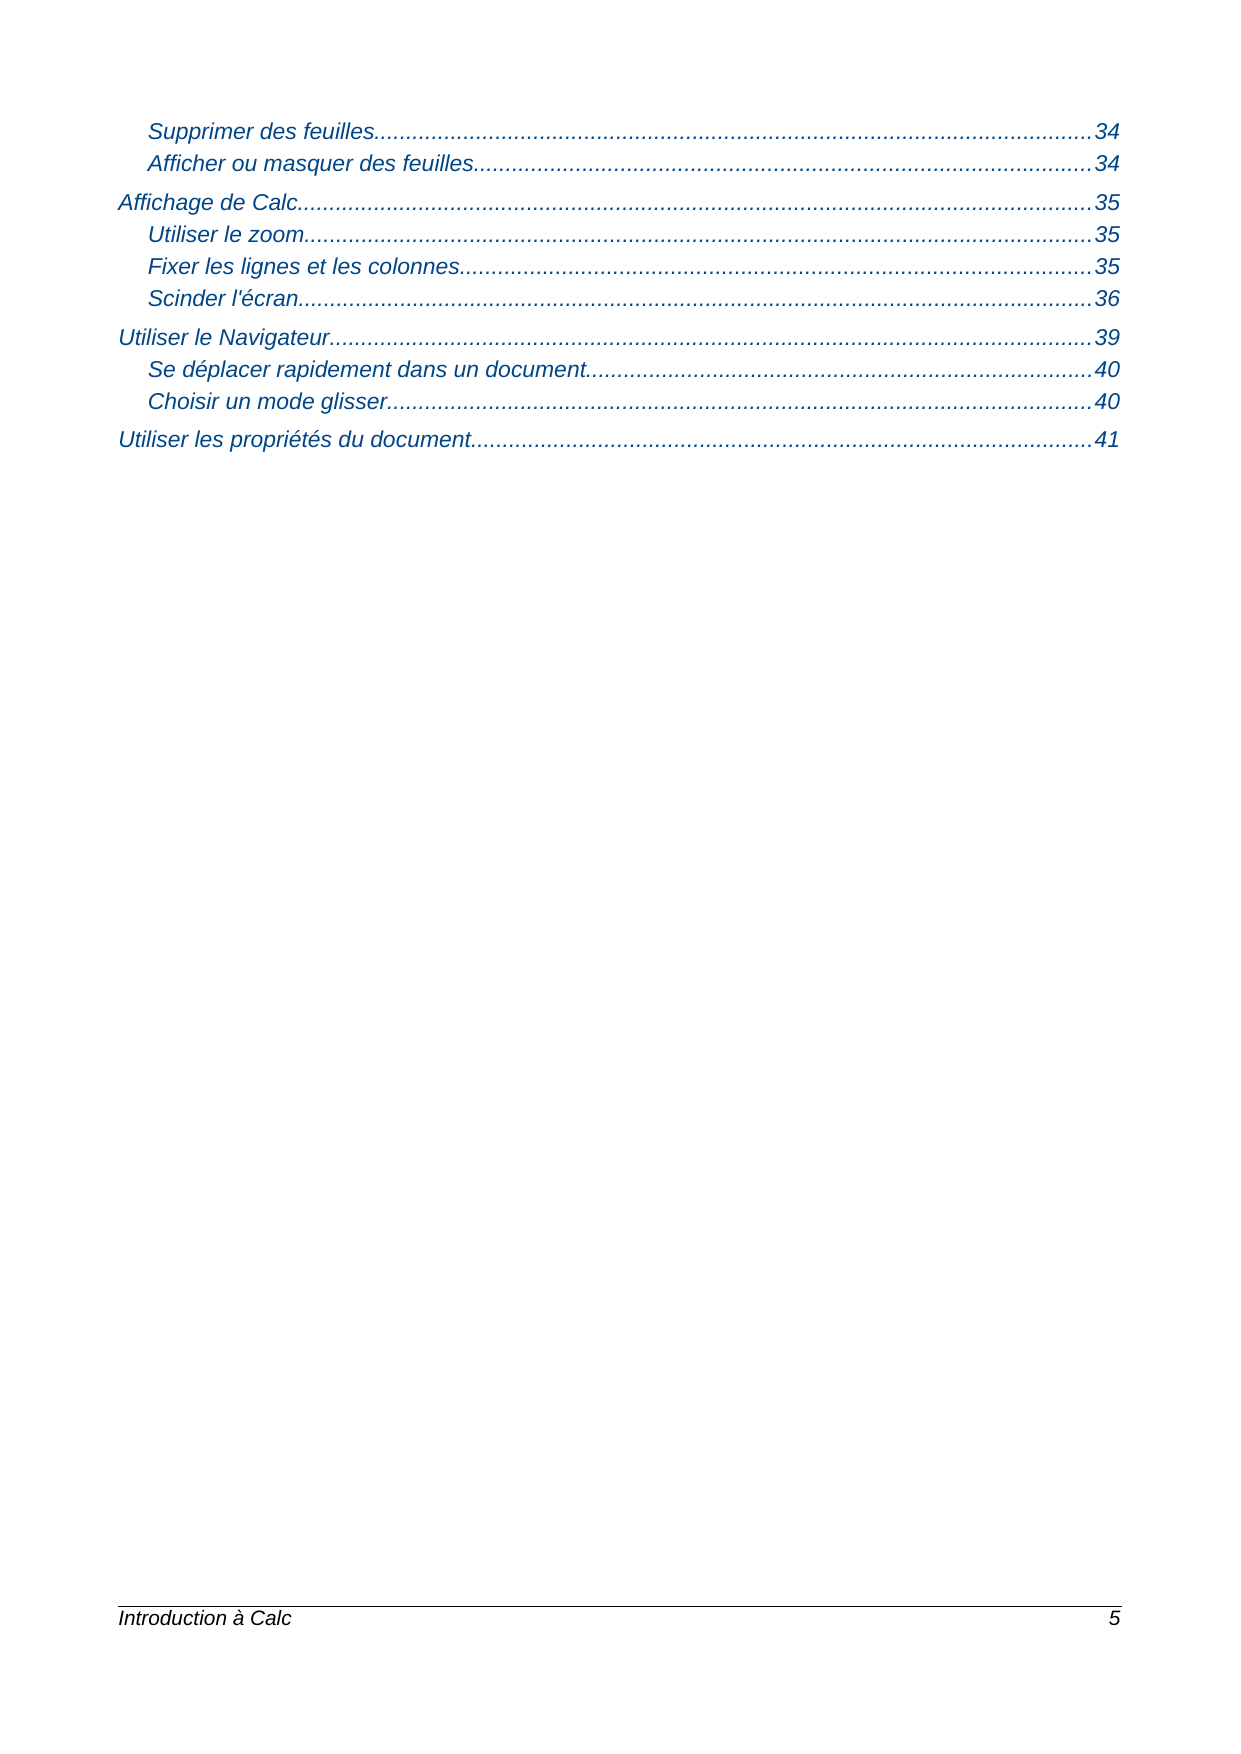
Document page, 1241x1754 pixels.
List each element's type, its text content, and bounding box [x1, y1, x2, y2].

text Affichage de Calc 35 [118, 188, 1122, 215]
text Afficher ou masquer des feuilles 34 [148, 150, 1122, 177]
text Utiliser le zoom 35 [148, 221, 1122, 247]
text Se déplacer rapidement dans un document 40 [148, 356, 1122, 382]
text Utiliser le Navigateur 39 [118, 323, 1122, 350]
text Supprimer des feuilles 34 [148, 118, 1122, 144]
text Choisir un mode glisser 40 [148, 388, 1122, 414]
text Utiliser les propriétés du document 41 [118, 426, 1122, 453]
text Fixer les lignes et les colonnes 35 [148, 253, 1122, 279]
text Scinder l'écran 36 [148, 285, 1122, 312]
